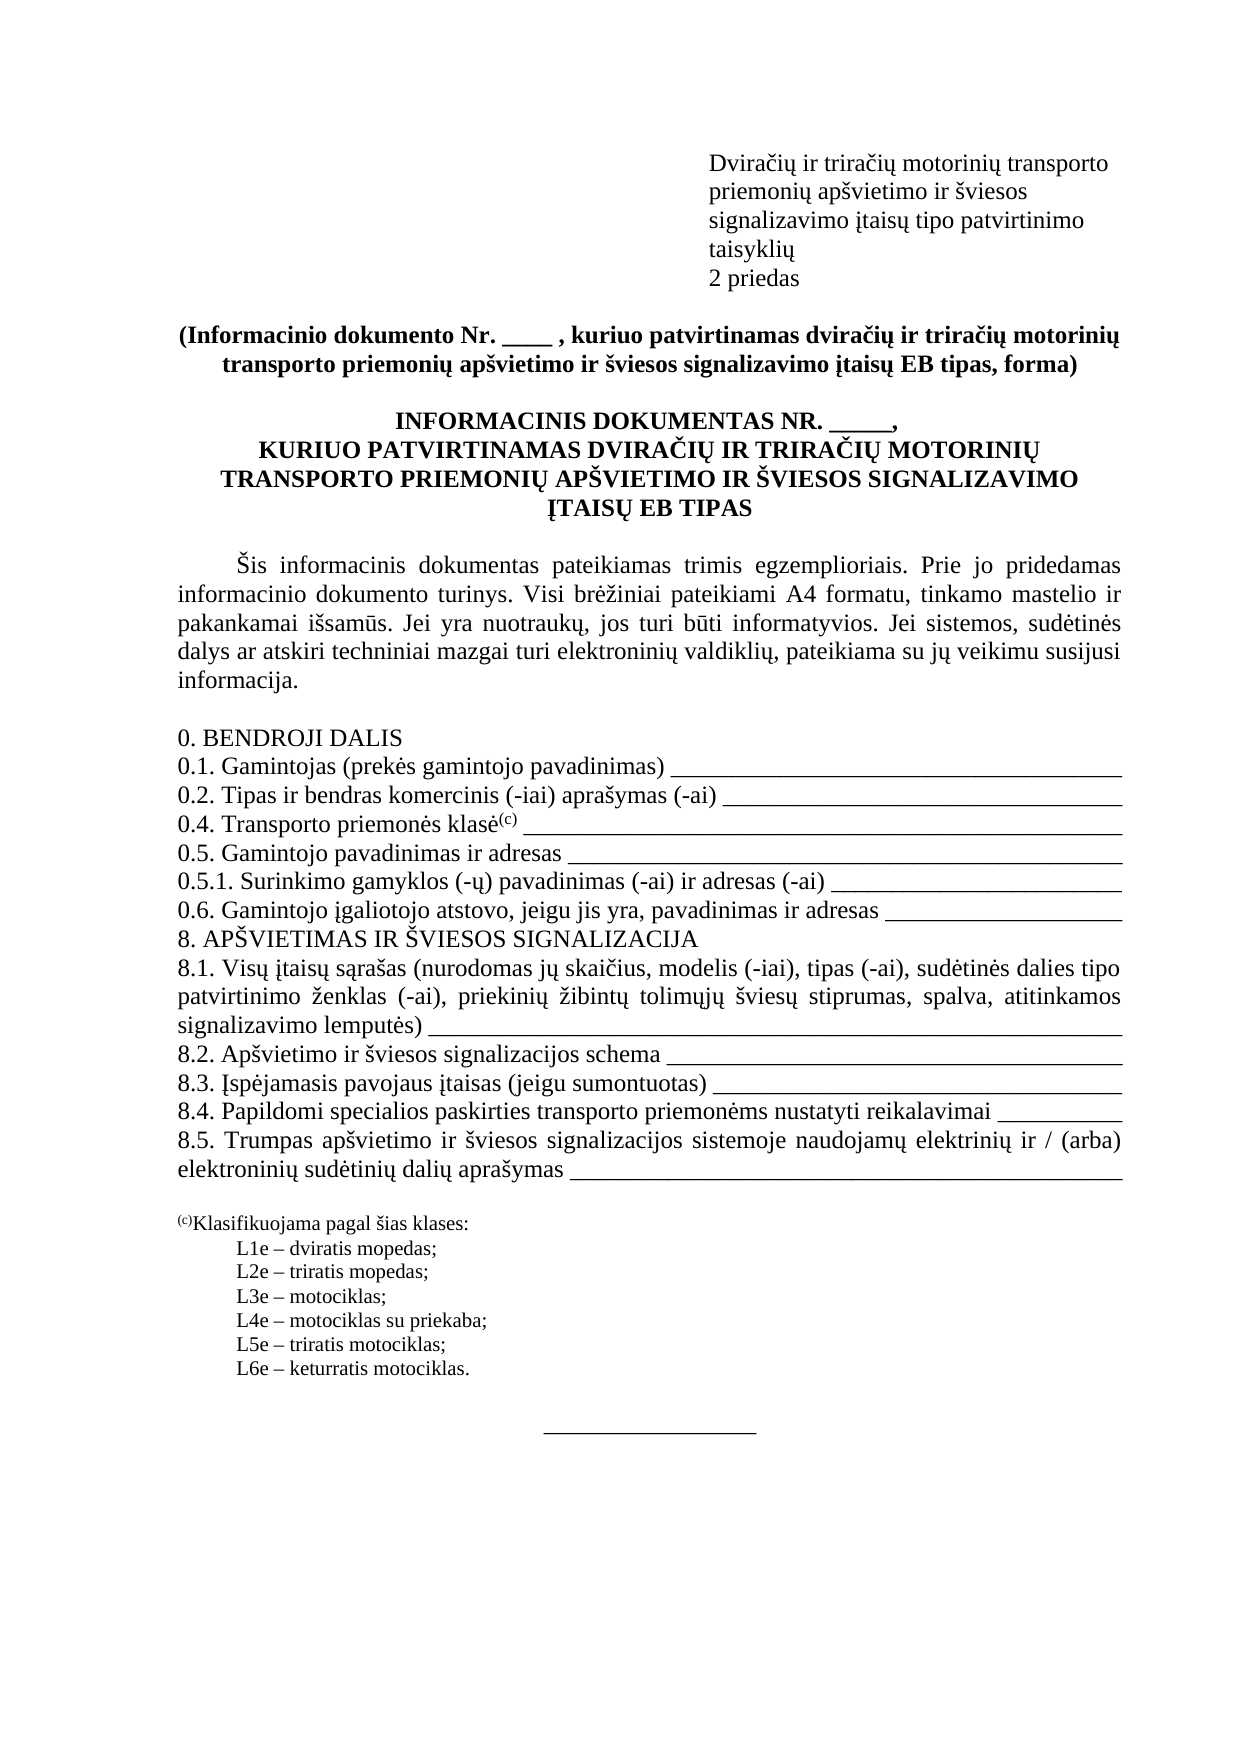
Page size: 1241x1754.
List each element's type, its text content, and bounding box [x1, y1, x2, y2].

text 8.2. Apšvietimo ir šviesos signalizacijos schema [177, 1039, 1125, 1068]
text 0.6. Gamintojo įgaliotojo atstovo, jeigu jis yra, pavadinimas ir adresas [177, 895, 1122, 924]
text 0.1. Gamintojas (prekės gamintojo pavadinimas) [177, 751, 1122, 780]
text (Informacinio dokumento Nr. ____ , kuriuo patvirtinamas dviračių ir triračių motorinių transporto priemonių apšvietimo ir šviesos signalizavimo įtaisų EB tipas, forma) [177, 320, 1122, 378]
text 8.4. Papildomi specialios paskirties transporto priemonėms nustatyti reikalavimai [177, 1096, 1122, 1125]
text L6e – keturratis motociklas. [177, 1356, 1122, 1380]
text Šis informacinis dokumentas pateikiamas trimis egzemplioriais. Prie jo pridedamas informacinio dokumento turinys. Visi brėžiniai pateikiami A4 formatu, tinkamo mastelio ir pakankamai išsamūs. Jei yra nuotraukų, jos turi būti informatyvios. Jei sistemos, sudėtinės dalys ar atskiri techniniai mazgai turi elektroninių valdiklių, pateikiama su jų veikimu susijusi informacija. [177, 550, 1122, 694]
text L4e – motociklas su priekaba; [177, 1308, 1122, 1332]
text 0.5. Gamintojo pavadinimas ir adresas [177, 838, 1122, 866]
text 0. BENDROJI DALIS [177, 723, 1122, 751]
text priemonių apšvietimo ir šviesos [177, 176, 1122, 205]
text 0.2. Tipas ir bendras komercinis (-iai) aprašymas (-ai) [177, 780, 1122, 809]
text (c)Klasifikuojama pagal šias klases: [177, 1211, 1122, 1235]
text 0.4. Transporto priemonės klasė(c) [177, 809, 1122, 838]
text L5e – triratis motociklas; [177, 1332, 1122, 1356]
text INFORMACINIS DOKUMENTAS NR. _____, kuriuo patvirtinamas dviračių ir triračių motorinių transporto priemonių apšvietimo ir šviesos signalizavimo įtaisų EB tipas [177, 406, 1122, 521]
text _________________ [177, 1408, 1122, 1437]
text signalizavimo įtaisų tipo patvirtinimo [177, 205, 1122, 234]
text Dviračių ir triračių motorinių transporto [177, 148, 1122, 176]
text L3e – motociklas; [177, 1283, 1122, 1308]
text 8.1. Visų įtaisų sąrašas (nurodomas jų skaičius, modelis (-iai), tipas (-ai), sudėtinės dalies tipo patvirtinimo ženklas (-ai), priekinių žibintų tolimųjų šviesų stiprumas, spalva, atitinkamos signalizavimo lemputės) [177, 953, 1122, 1039]
text L1e – dviratis mopedas; [177, 1235, 1122, 1259]
text 8.5. Trumpas apšvietimo ir šviesos signalizacijos sistemoje naudojamų elektrinių ir / (arba) elektroninių sudėtinių dalių aprašymas [177, 1125, 1122, 1183]
text 8.3. Įspėjamasis pavojaus įtaisas (jeigu sumontuotas) [177, 1068, 1122, 1096]
text 2 priedas [177, 263, 1122, 291]
text 0.5.1. Surinkimo gamyklos (-ų) pavadinimas (-ai) ir adresas (-ai) [177, 866, 1122, 895]
text L2e – triratis mopedas; [177, 1259, 1122, 1283]
text 8. APŠVIETIMAS IR ŠVIESOS SIGNALIZACIJA [177, 924, 1122, 953]
text taisyklių [177, 234, 1122, 263]
